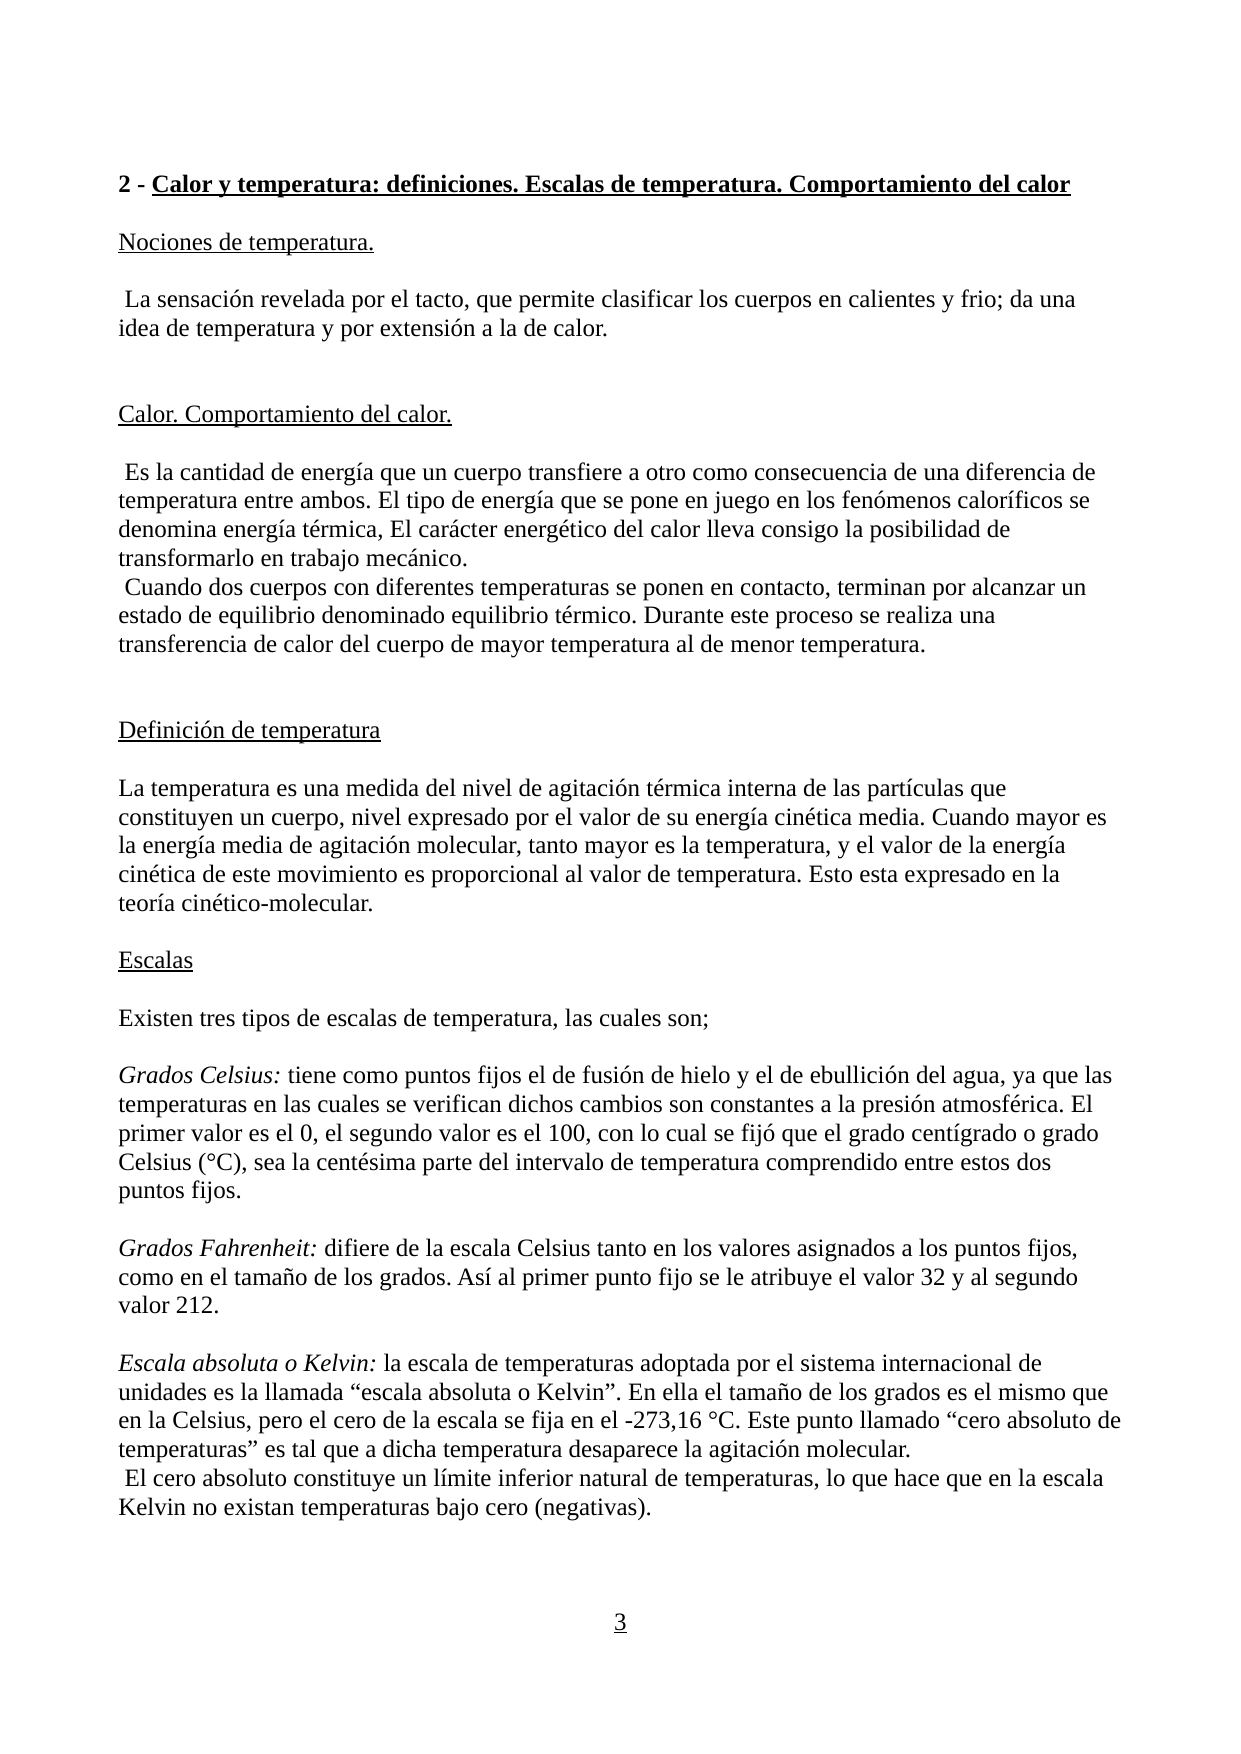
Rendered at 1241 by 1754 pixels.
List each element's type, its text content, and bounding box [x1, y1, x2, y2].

text Nociones de temperatura. [118, 227, 1122, 255]
text Escalas [118, 945, 1122, 974]
text Cuando dos cuerpos con diferentes temperaturas se ponen en contacto, terminan por alcanzar un estado de equilibrio denominado equilibrio térmico. Durante este proceso se realiza una transferencia de calor del cuerpo de mayor temperatura al de menor temperatura. [118, 572, 1122, 658]
text Calor. Comportamiento del calor. [118, 399, 1122, 428]
text Grados Celsius: tiene como puntos fijos el de fusión de hielo y el de ebullición del agua, ya que las temperaturas en las cuales se verifican dichos cambios son constantes a la presión atmosférica. El primer valor es el 0, el segundo valor es el 100, con lo cual se fijó que el grado centígrado o grado Celsius (°C), sea la centésima parte del intervalo de temperatura comprendido entre estos dos puntos fijos. [118, 1060, 1122, 1204]
text Definición de temperatura [118, 715, 1122, 744]
text La sensación revelada por el tacto, que permite clasificar los cuerpos en calientes y frio; da una idea de temperatura y por extensión a la de calor. [118, 284, 1122, 342]
text Escala absoluta o Kelvin: la escala de temperaturas adoptada por el sistema internacional de unidades es la llamada “escala absoluta o Kelvin”. En ella el tamaño de los grados es el mismo que en la Celsius, pero el cero de la escala se fija en el -273,16 °C. Este punto llamado “cero absoluto de temperaturas” es tal que a dicha temperatura desaparece la agitación molecular. [118, 1348, 1122, 1463]
text El cero absoluto constituye un límite inferior natural de temperaturas, lo que hace que en la escala Kelvin no existan temperaturas bajo cero (negativas). [118, 1463, 1122, 1520]
text 3 [118, 1607, 1122, 1635]
text Grados Fahrenheit: difiere de la escala Celsius tanto en los valores asignados a los puntos fijos, como en el tamaño de los grados. Así al primer punto fijo se le atribuye el valor 32 y al segundo valor 212. [118, 1233, 1122, 1319]
text Existen tres tipos de escalas de temperatura, las cuales son; [118, 1003, 1122, 1032]
text La temperatura es una medida del nivel de agitación térmica interna de las partículas que constituyen un cuerpo, nivel expresado por el valor de su energía cinética media. Cuando mayor es la energía media de agitación molecular, tanto mayor es la temperatura, y el valor de la energía cinética de este movimiento es proporcional al valor de temperatura. Esto esta expresado en la teoría cinético-molecular. [118, 773, 1122, 917]
text Es la cantidad de energía que un cuerpo transfiere a otro como consecuencia de una diferencia de temperatura entre ambos. El tipo de energía que se pone en juego en los fenómenos caloríficos se denomina energía térmica, El carácter energético del calor lleva consigo la posibilidad de transformarlo en trabajo mecánico. [118, 457, 1122, 572]
text 2 - Calor y temperatura: definiciones. Escalas de temperatura. Comportamiento del calor [118, 169, 1122, 198]
